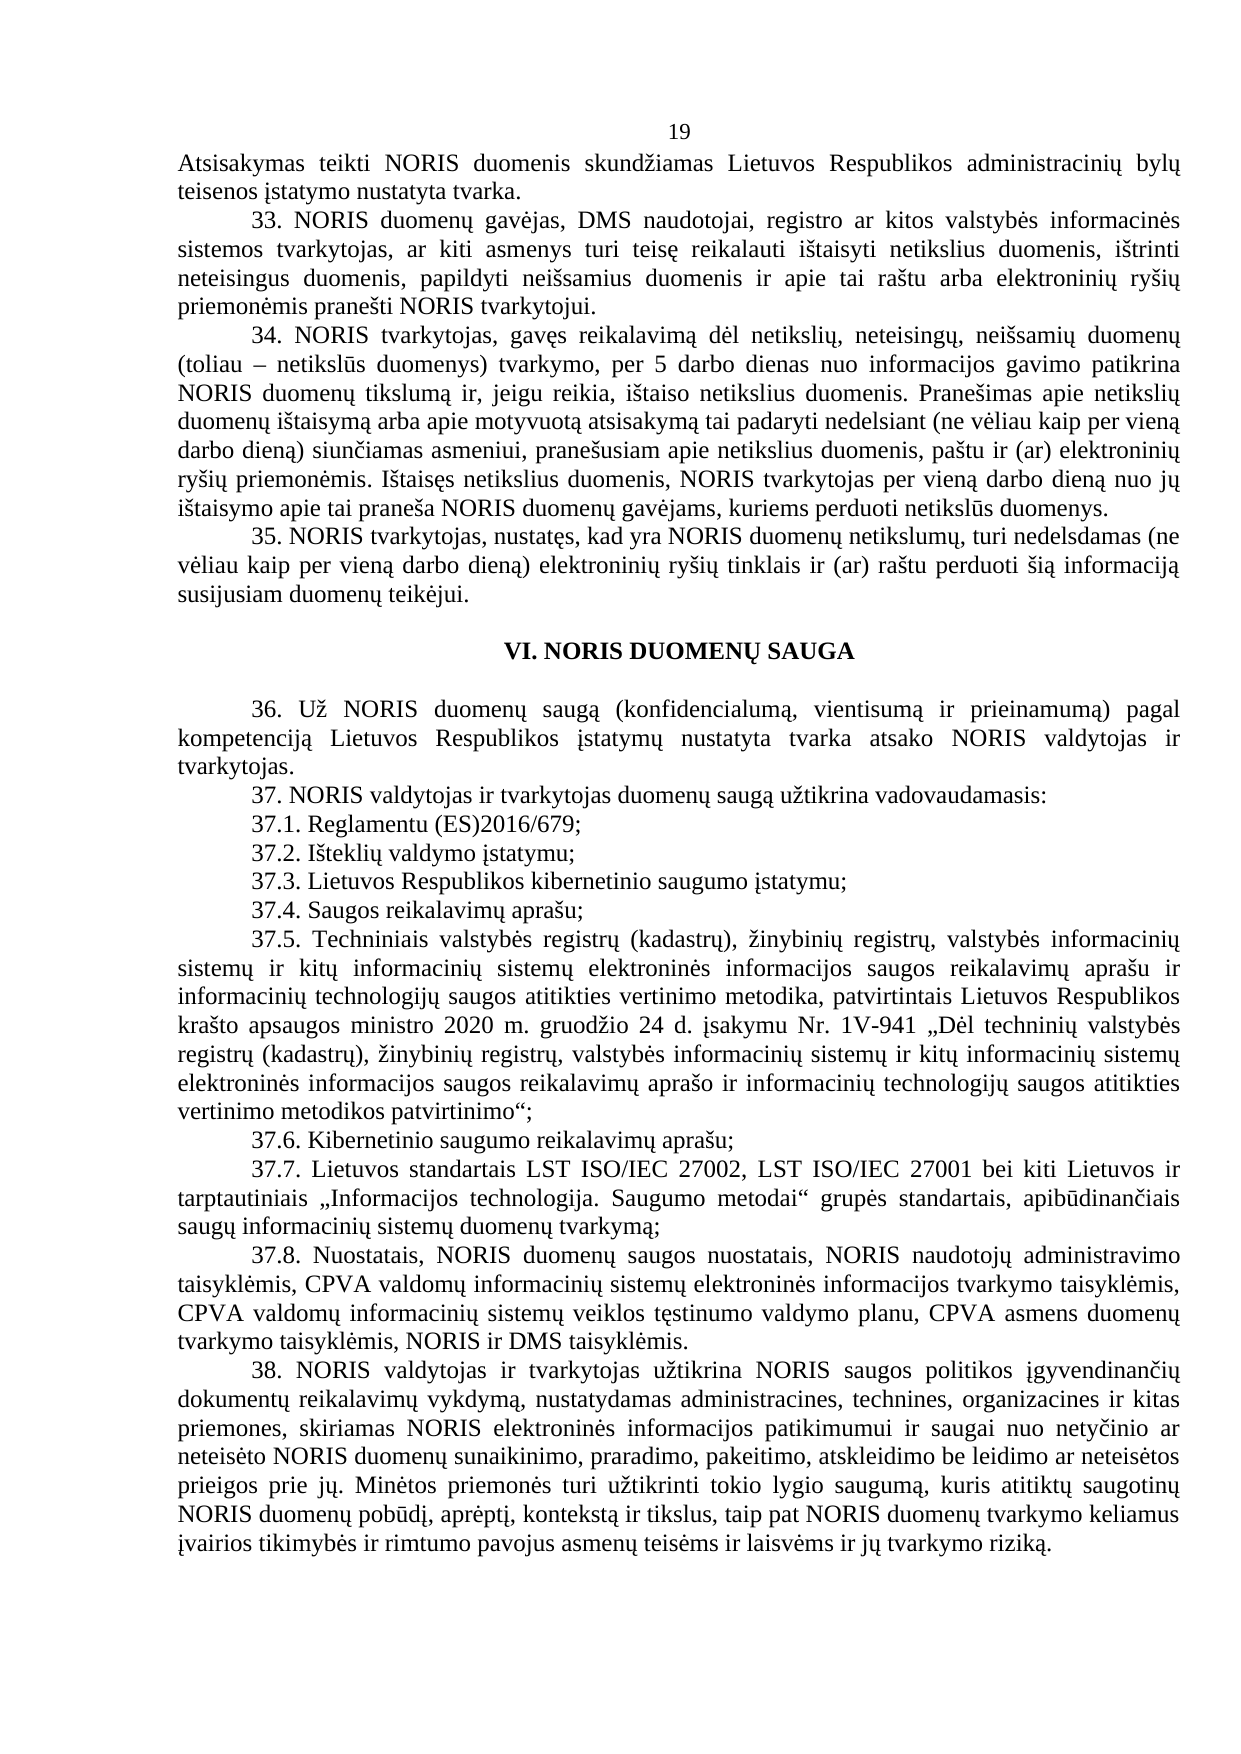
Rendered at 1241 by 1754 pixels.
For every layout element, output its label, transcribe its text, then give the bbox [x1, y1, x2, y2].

text 35. NORIS tvarkytojas, nustatęs, kad yra NORIS duomenų netikslumų, turi nedelsdamas (ne vėliau kaip per vieną darbo dieną) elektroninių ryšių tinklais ir (ar) raštu perduoti šią informaciją susijusiam duomenų teikėjui. [177, 521, 1181, 608]
text 37.7. Lietuvos standartais LST ISO/IEC 27002, LST ISO/IEC 27001 bei kiti Lietuvos ir tarptautiniais „Informacijos technologija. Saugumo metodai“ grupės standartais, apibūdinančiais saugų informacinių sistemų duomenų tvarkymą; [177, 1154, 1181, 1240]
text 38. NORIS valdytojas ir tvarkytojas užtikrina NORIS saugos politikos įgyvendinančių dokumentų reikalavimų vykdymą, nustatydamas administracines, technines, organizacines ir kitas priemones, skiriamas NORIS elektroninės informacijos patikimumui ir saugai nuo netyčinio ar neteisėto NORIS duomenų sunaikinimo, praradimo, pakeitimo, atskleidimo be leidimo ar neteisėtos prieigos prie jų. Minėtos priemonės turi užtikrinti tokio lygio saugumą, kuris atitiktų saugotinų NORIS duomenų pobūdį, aprėptį, kontekstą ir tikslus, taip pat NORIS duomenų tvarkymo keliamus įvairios tikimybės ir rimtumo pavojus asmenų teisėms ir laisvėms ir jų tvarkymo riziką. [177, 1355, 1181, 1556]
text 37.4. Saugos reikalavimų aprašu; [177, 895, 1181, 924]
text 37.5. Techniniais valstybės registrų (kadastrų), žinybinių registrų, valstybės informacinių sistemų ir kitų informacinių sistemų elektroninės informacijos saugos reikalavimų aprašu ir informacinių technologijų saugos atitikties vertinimo metodika, patvirtintais Lietuvos Respublikos krašto apsaugos ministro 2020 m. gruodžio 24 d. įsakymu Nr. 1V-941 „Dėl techninių valstybės registrų (kadastrų), žinybinių registrų, valstybės informacinių sistemų ir kitų informacinių sistemų elektroninės informacijos saugos reikalavimų aprašo ir informacinių technologijų saugos atitikties vertinimo metodikos patvirtinimo“; [177, 924, 1181, 1125]
text VI. NORIS DUOMENŲ SAUGA [177, 636, 1181, 665]
text 34. NORIS tvarkytojas, gavęs reikalavimą dėl netikslių, neteisingų, neišsamių duomenų (toliau – netikslūs duomenys) tvarkymo, per 5 darbo dienas nuo informacijos gavimo patikrina NORIS duomenų tikslumą ir, jeigu reikia, ištaiso netikslius duomenis. Pranešimas apie netikslių duomenų ištaisymą arba apie motyvuotą atsisakymą tai padaryti nedelsiant (ne vėliau kaip per vieną darbo dieną) siunčiamas asmeniui, pranešusiam apie netikslius duomenis, paštu ir (ar) elektroninių ryšių priemonėmis. Ištaisęs netikslius duomenis, NORIS tvarkytojas per vieną darbo dieną nuo jų ištaisymo apie tai praneša NORIS duomenų gavėjams, kuriems perduoti netikslūs duomenys. [177, 320, 1181, 521]
text 33. NORIS duomenų gavėjas, DMS naudotojai, registro ar kitos valstybės informacinės sistemos tvarkytojas, ar kiti asmenys turi teisę reikalauti ištaisyti netikslius duomenis, ištrinti neteisingus duomenis, papildyti neišsamius duomenis ir apie tai raštu arba elektroninių ryšių priemonėmis pranešti NORIS tvarkytojui. [177, 205, 1181, 320]
text 37.6. Kibernetinio saugumo reikalavimų aprašu; [177, 1125, 1181, 1154]
text 37.1. Reglamentu (ES)2016/679; [177, 809, 1181, 838]
text 36. Už NORIS duomenų saugą (konfidencialumą, vientisumą ir prieinamumą) pagal kompetenciją Lietuvos Respublikos įstatymų nustatyta tvarka atsako NORIS valdytojas ir tvarkytojas. [177, 694, 1181, 780]
text 37.8. Nuostatais, NORIS duomenų saugos nuostatais, NORIS naudotojų administravimo taisyklėmis, CPVA valdomų informacinių sistemų elektroninės informacijos tvarkymo taisyklėmis, CPVA valdomų informacinių sistemų veiklos tęstinumo valdymo planu, CPVA asmens duomenų tvarkymo taisyklėmis, NORIS ir DMS taisyklėmis. [177, 1240, 1181, 1355]
text 37.3. Lietuvos Respublikos kibernetinio saugumo įstatymu; [177, 866, 1181, 895]
text Atsisakymas teikti NORIS duomenis skundžiamas Lietuvos Respublikos administracinių bylų teisenos įstatymo nustatyta tvarka. [177, 148, 1181, 205]
text 37.2. Išteklių valdymo įstatymu; [177, 838, 1181, 866]
text 37. NORIS valdytojas ir tvarkytojas duomenų saugą užtikrina vadovaudamasis: [177, 780, 1181, 809]
